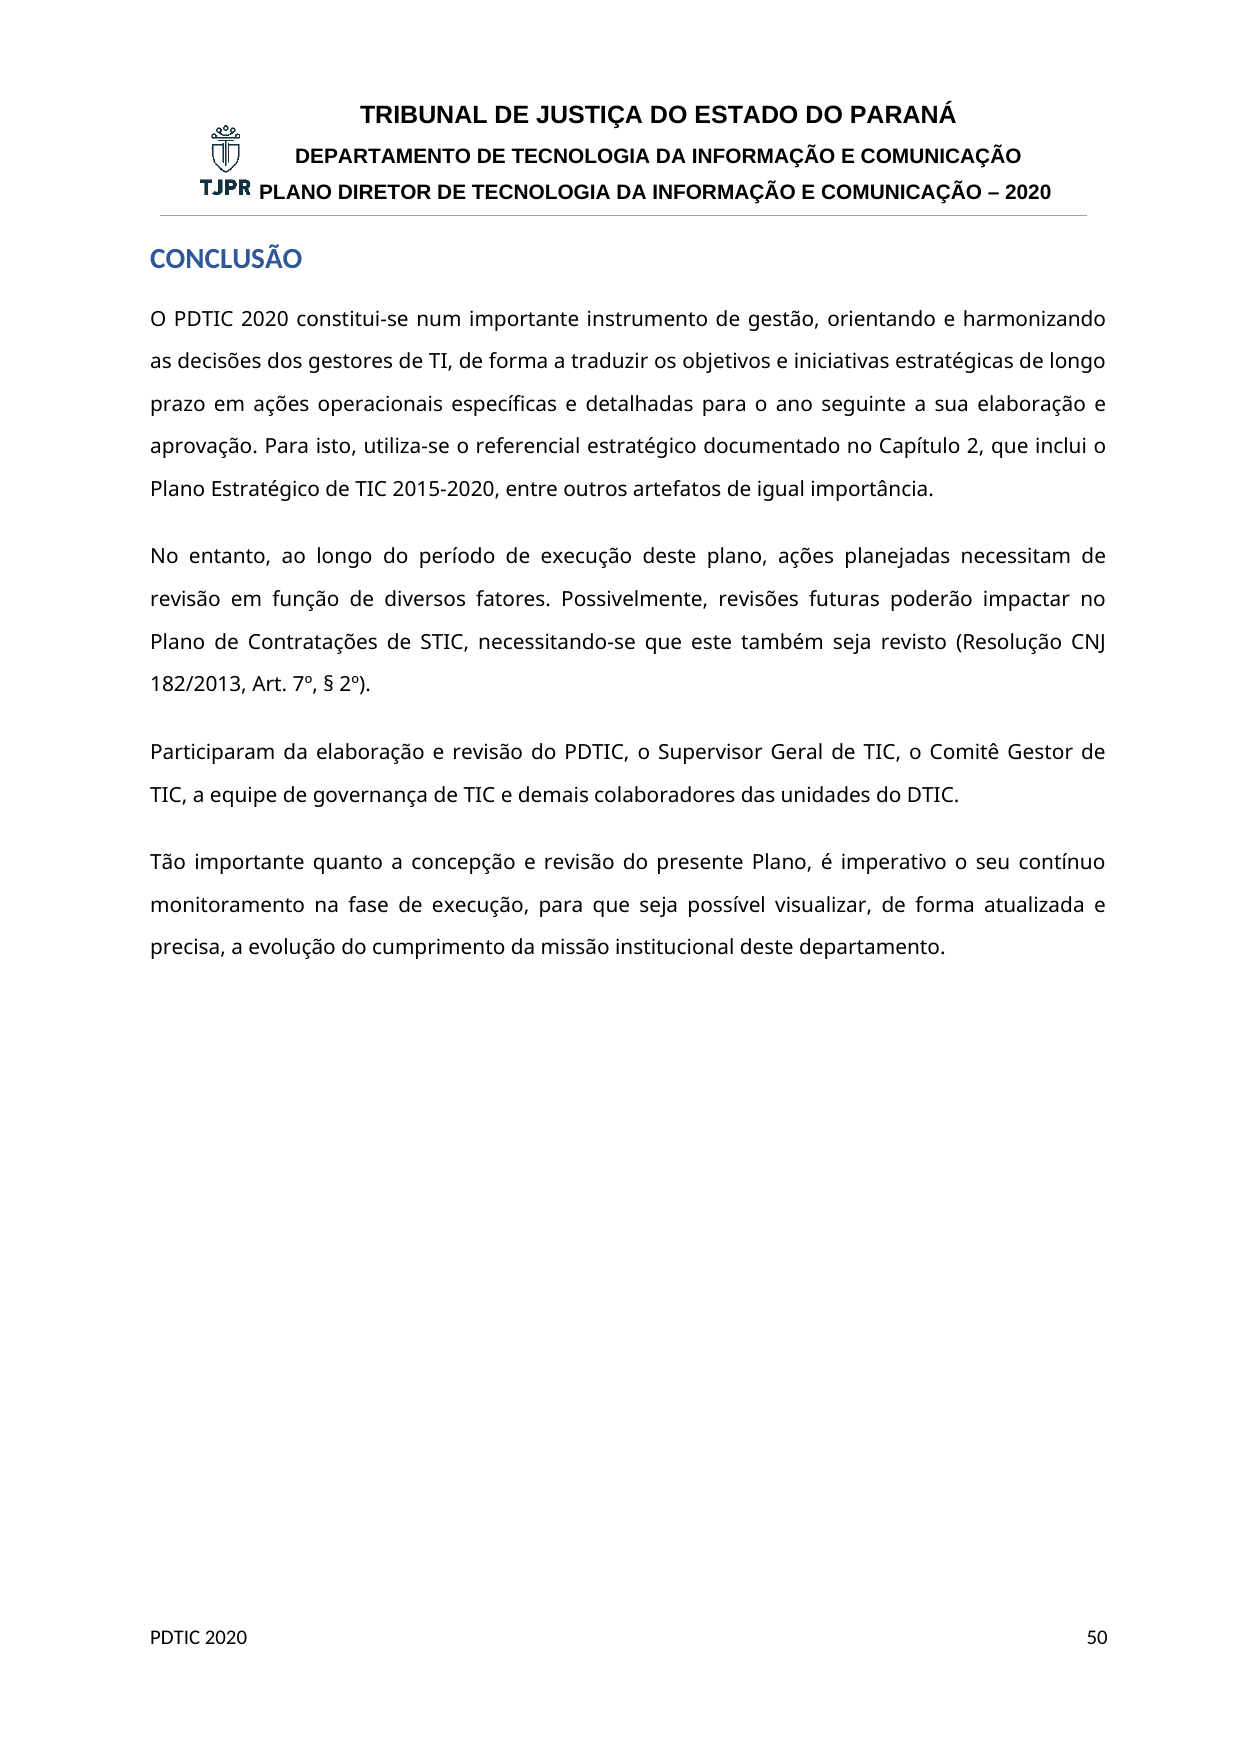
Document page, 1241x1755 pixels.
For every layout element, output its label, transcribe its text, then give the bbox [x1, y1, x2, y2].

text Participaram da elaboração e revisão do PDTIC, o Supervisor Geral de TIC, o Comitê Gestor de TIC, a equipe de governança de TIC e demais colaboradores das unidades do DTIC. [150, 737, 1107, 808]
text No entanto, ao longo do período de execução deste plano, ações planejadas necessitam de revisão em função de diversos fatores. Possivelmente, revisões futuras poderão impactar no Plano de Contratações de STIC, necessitando-se que este também seja revisto (Resolução CNJ 182/2013, Art. 7º, § 2º). [150, 542, 1107, 698]
subtitle CONCLUSÃO [150, 241, 1107, 276]
text Tão importante quanto a concepção e revisão do presente Plano, é imperativo o seu contínuo monitoramento na fase de execução, para que seja possível visualizar, de forma atualizada e precisa, a evolução do cumprimento da missão institucional deste departamento. [150, 847, 1107, 961]
text O PDTIC 2020 constitui-se num importante instrumento de gestão, orientando e harmonizando as decisões dos gestores de TI, de forma a traduzir os objetivos e iniciativas estratégicas de longo prazo em ações operacionais específicas e detalhadas para o ano seguinte a sua elaboração e aprovação. Para isto, utiliza-se o referencial estratégico documentado no Capítulo 2, que inclui o Plano Estratégico de TIC 2015-2020, entre outros artefatos de igual importância. [150, 304, 1107, 502]
